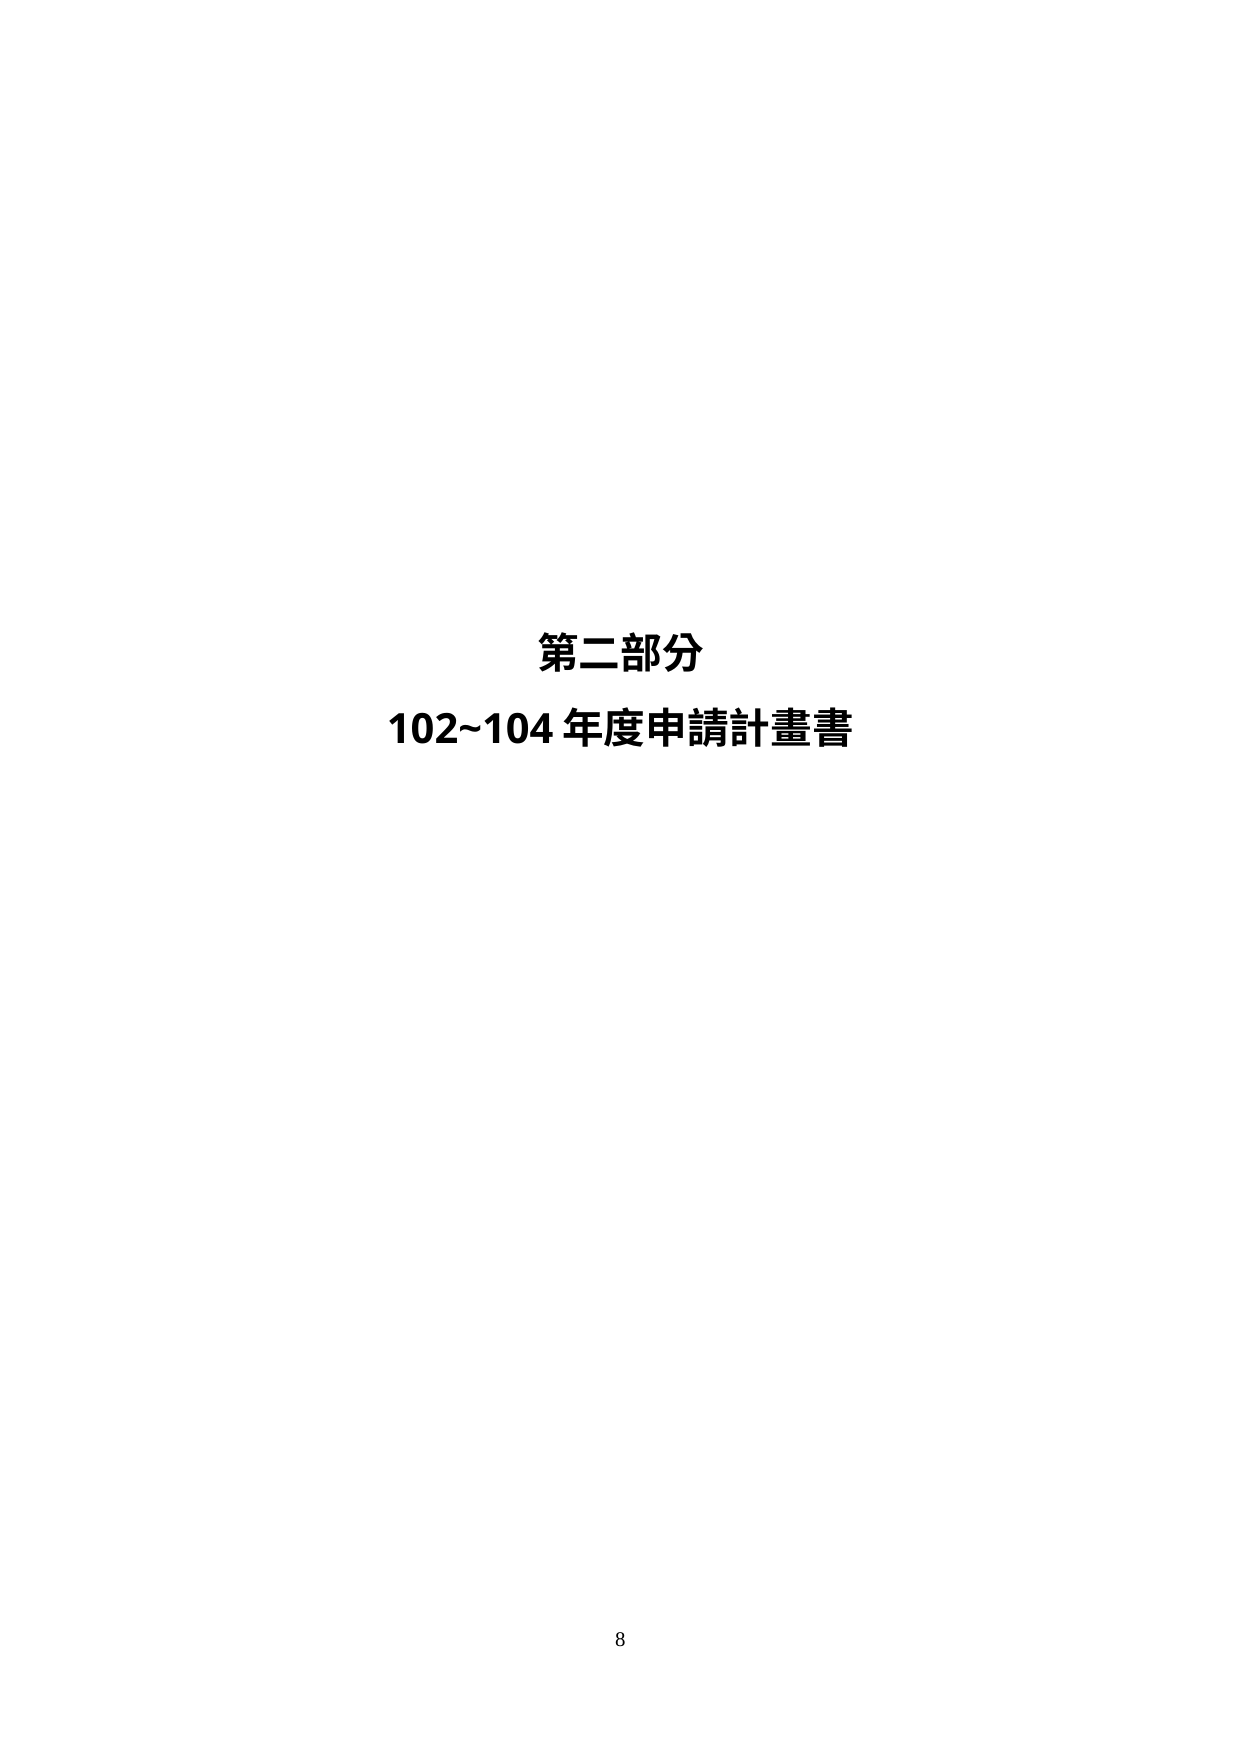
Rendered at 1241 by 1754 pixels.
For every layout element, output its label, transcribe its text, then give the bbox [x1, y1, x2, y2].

text 第二部分 [133, 607, 1107, 682]
text 102~104年度申請計畫書 [133, 682, 1107, 757]
